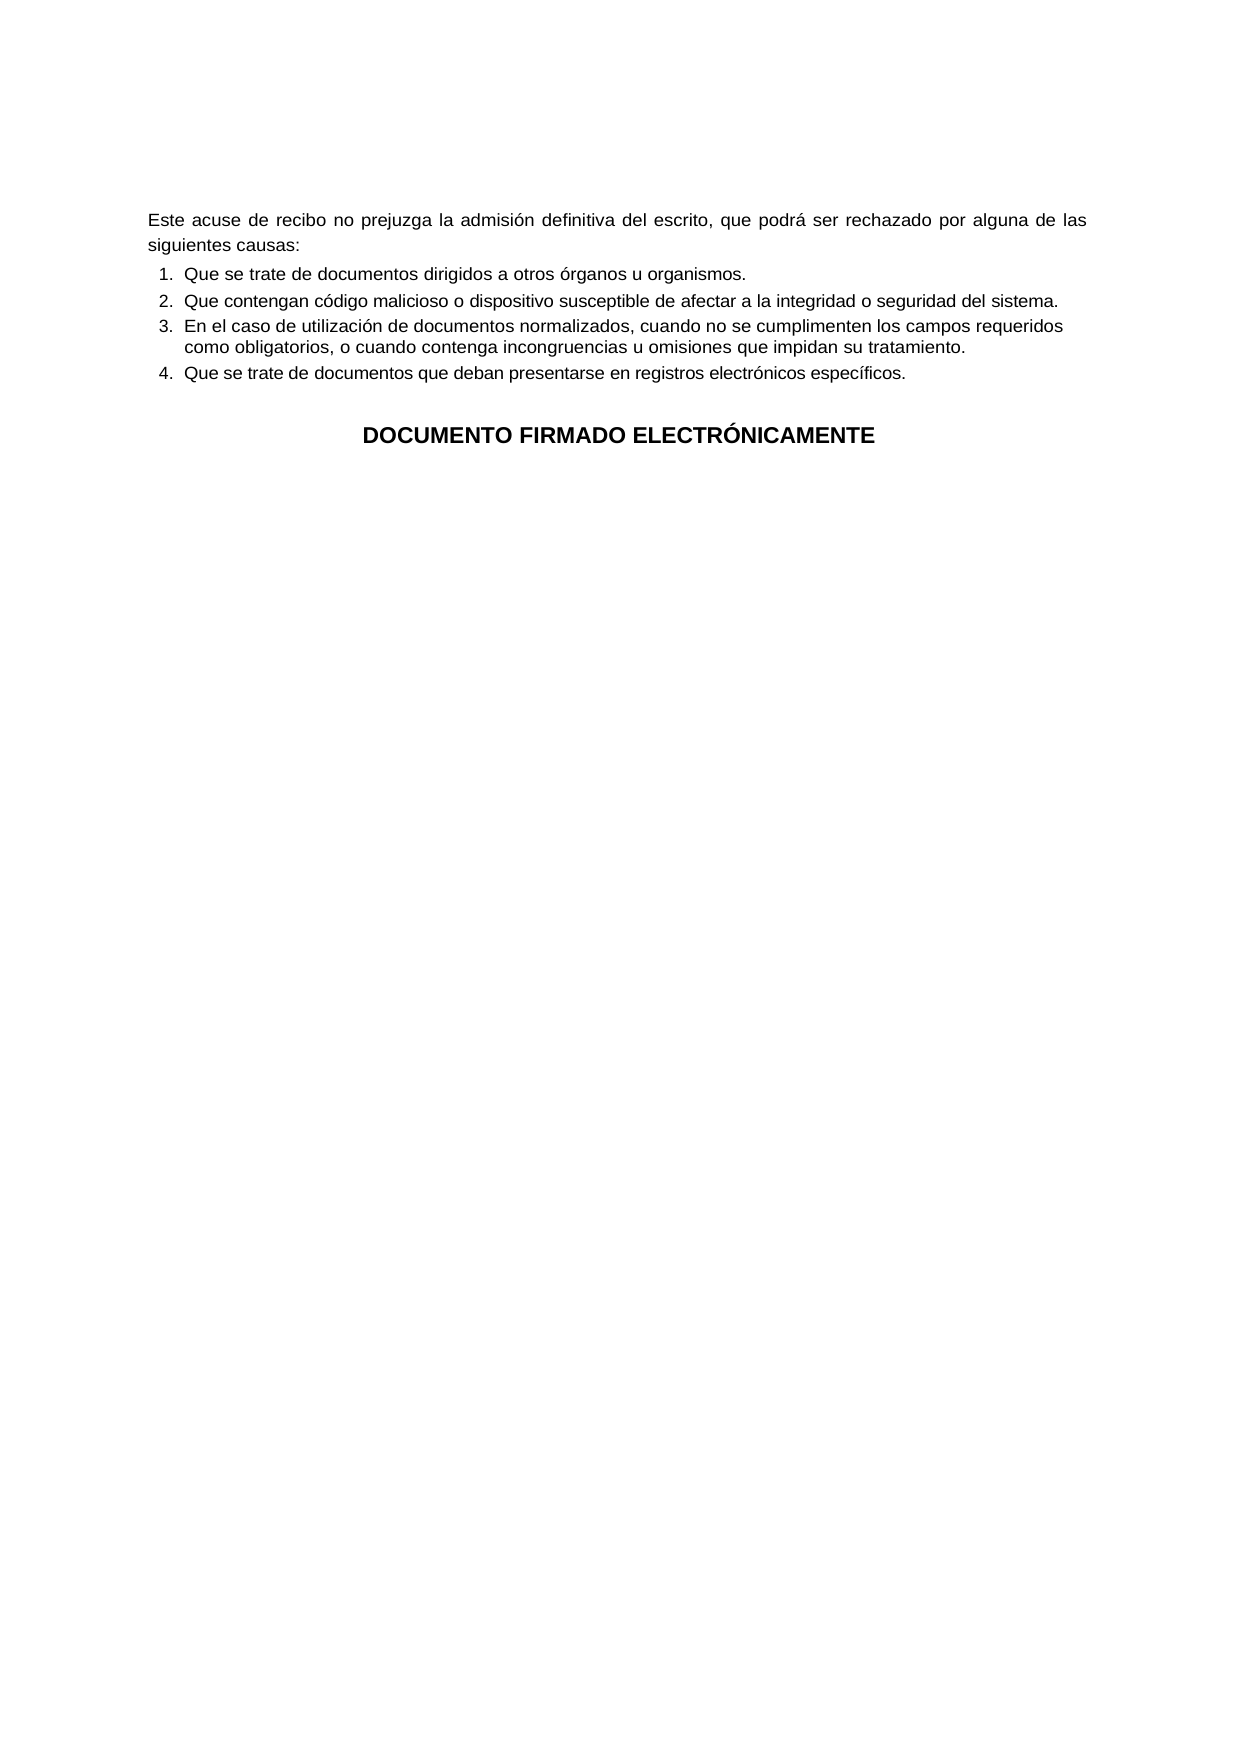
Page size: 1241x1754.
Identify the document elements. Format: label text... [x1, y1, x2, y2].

list Que se trate de documentos dirigidos a otros órganos u organismos. [159, 264, 1094, 284]
text Este acuse de recibo no prejuzga la admisión definitiva del escrito, que podrá ser rechazado por alguna de las siguientes causas: [148, 209, 1093, 255]
list En el caso de utilización de documentos normalizados, cuando no se cumplimenten los campos requeridos como obligatorios, o cuando contenga incongruencias u omisiones que impidan su tratamiento. [158, 317, 1093, 357]
list Que se trate de documentos que deban presentarse en registros electrónicos específicos. [159, 363, 1094, 383]
text DOCUMENTO FIRMADO ELECTRÓNICAMENTE [362, 422, 880, 448]
list Que contengan código malicioso o dispositivo susceptible de afectar a la integridad o seguridad del sistema. [159, 291, 1094, 311]
